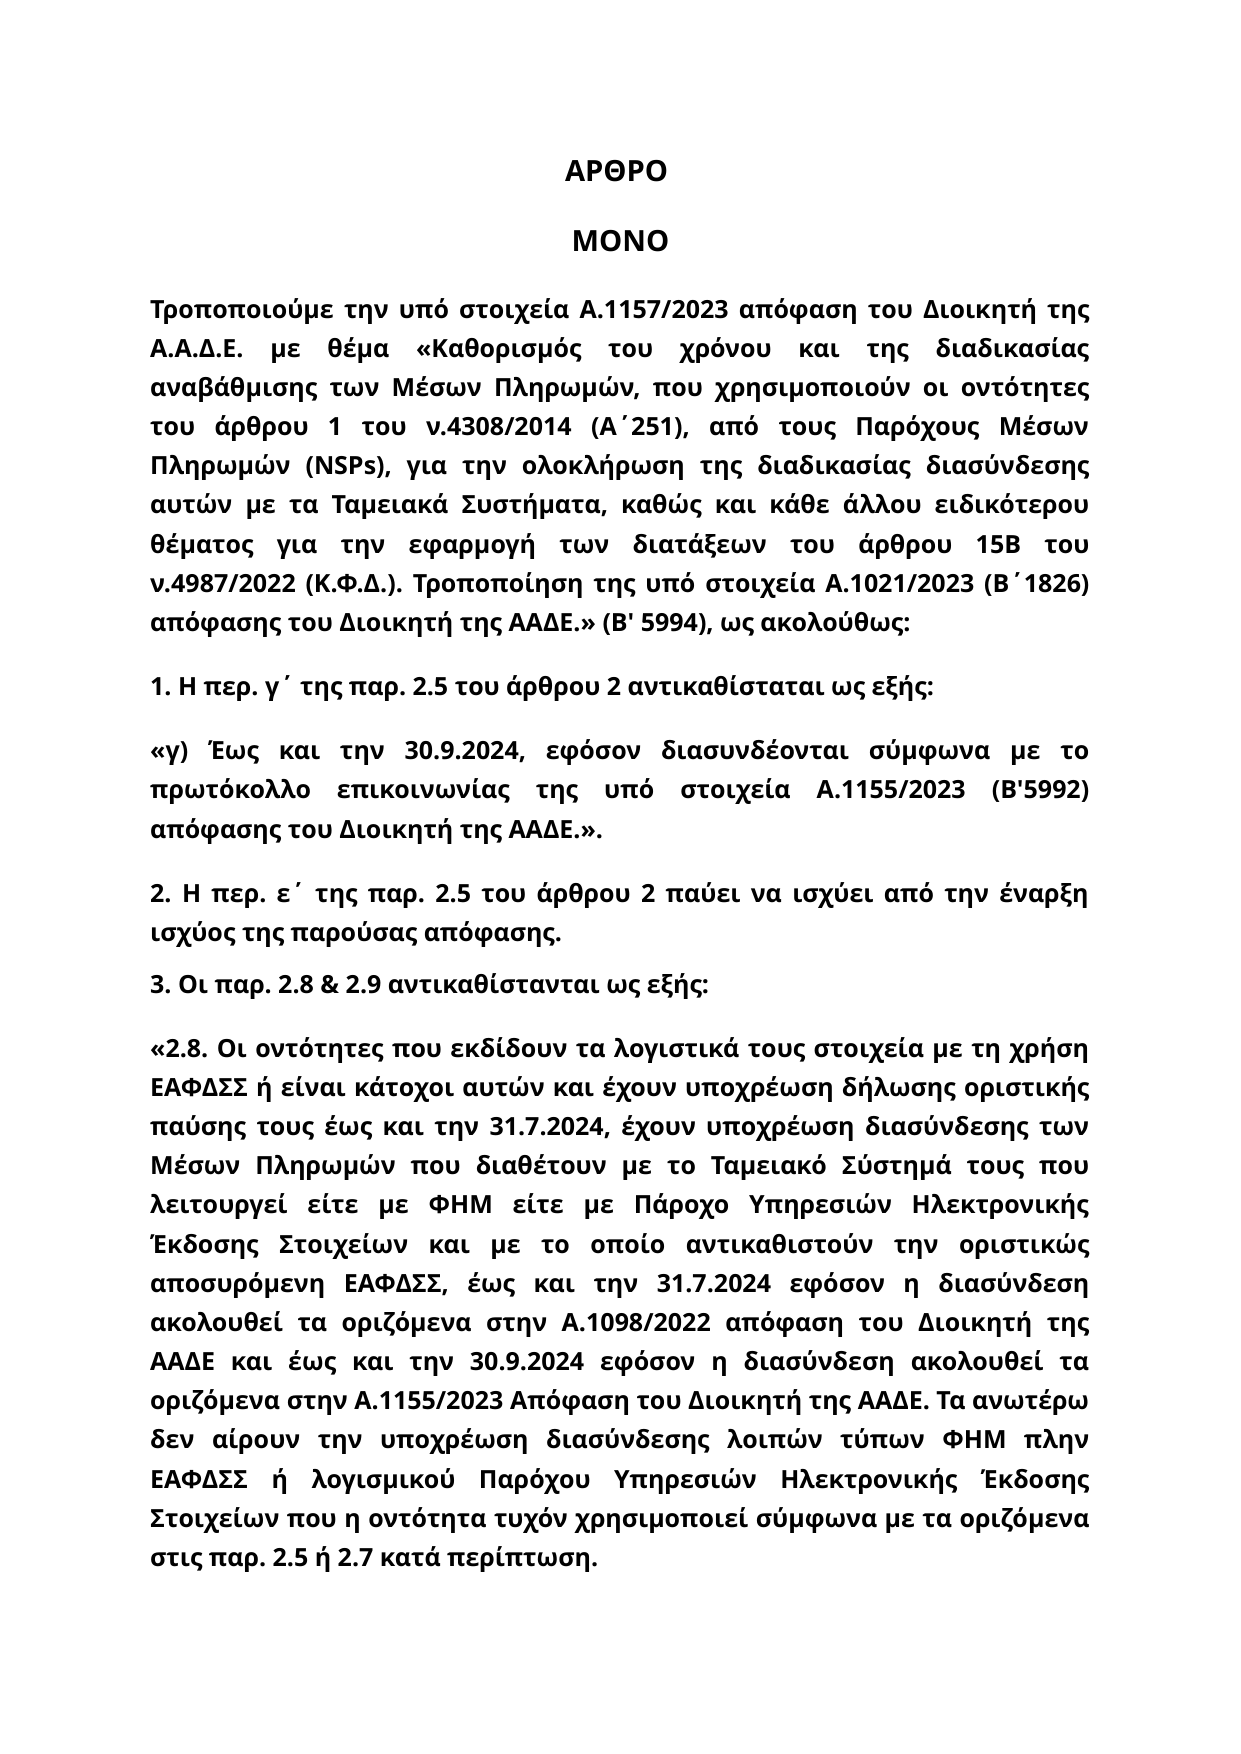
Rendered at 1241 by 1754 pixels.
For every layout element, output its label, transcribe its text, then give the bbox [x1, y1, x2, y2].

subtitle ΜΟΝΟ [150, 221, 1090, 260]
text 2. Η περ. ε΄ της παρ. 2.5 του άρθρου 2 παύει να ισχύει από την έναρξη ισχύος της παρούσας απόφασης. [150, 875, 1090, 949]
text Τροποποιούμε την υπό στοιχεία Α.1157/2023 απόφαση του Διοικητή της Α.Α.Δ.Ε. με θέμα «Καθορισμός του χρόνου και της διαδικασίας αναβάθμισης των Μέσων Πληρωμών, που χρησιμοποιούν οι οντότητες του άρθρου 1 του ν.4308/2014 (Α΄251), από τους Παρόχους Μέσων Πληρωμών (NSPs), για την ολοκλήρωση της διαδικασίας διασύνδεσης αυτών με τα Ταμειακά Συστήματα, καθώς και κάθε άλλου ειδικότερου θέματος για την εφαρμογή των διατάξεων του άρθρου 15Β του ν.4987/2022 (Κ.Φ.Δ.). Τροποποίηση της υπό στοιχεία Α.1021/2023 (Β΄1826) απόφασης του Διοικητή της ΑΑΔΕ.» (Β' 5994), ως ακολούθως: [150, 291, 1090, 639]
text 3. Οι παρ. 2.8 & 2.9 αντικαθίστανται ως εξής: [150, 966, 1090, 1000]
text «γ) Έως και την 30.9.2024, εφόσον διασυνδέονται σύμφωνα με το πρωτόκολλο επικοινωνίας της υπό στοιχεία Α.1155/2023 (Β'5992) απόφασης του Διοικητή της ΑΑΔΕ.». [150, 733, 1090, 845]
subtitle ΑΡΘΡΟ [150, 150, 1090, 190]
text «2.8. Οι οντότητες που εκδίδουν τα λογιστικά τους στοιχεία με τη χρήση ΕΑΦΔΣΣ ή είναι κάτοχοι αυτών και έχουν υποχρέωση δήλωσης οριστικής παύσης τους έως και την 31.7.2024, έχουν υποχρέωση διασύνδεσης των Μέσων Πληρωμών που διαθέτουν με το Ταμειακό Σύστημά τους που λειτουργεί είτε με ΦΗΜ είτε με Πάροχο Υπηρεσιών Ηλεκτρονικής Έκδοσης Στοιχείων και με το οποίο αντικαθιστούν την οριστικώς αποσυρόμενη ΕΑΦΔΣΣ, έως και την 31.7.2024 εφόσον η διασύνδεση ακολουθεί τα οριζόμενα στην Α.1098/2022 απόφαση του Διοικητή της ΑΑΔΕ και έως και την 30.9.2024 εφόσον η διασύνδεση ακολουθεί τα οριζόμενα στην Α.1155/2023 Απόφαση του Διοικητή της ΑΑΔΕ. Τα ανωτέρω δεν αίρουν την υποχρέωση διασύνδεσης λοιπών τύπων ΦΗΜ πλην ΕΑΦΔΣΣ ή λογισμικού Παρόχου Υπηρεσιών Ηλεκτρονικής Έκδοσης Στοιχείων που η οντότητα τυχόν χρησιμοποιεί σύμφωνα με τα οριζόμενα στις παρ. 2.5 ή 2.7 κατά περίπτωση. [150, 1030, 1090, 1574]
text 1. Η περ. γ΄ της παρ. 2.5 του άρθρου 2 αντικαθίσταται ως εξής: [150, 669, 1090, 703]
